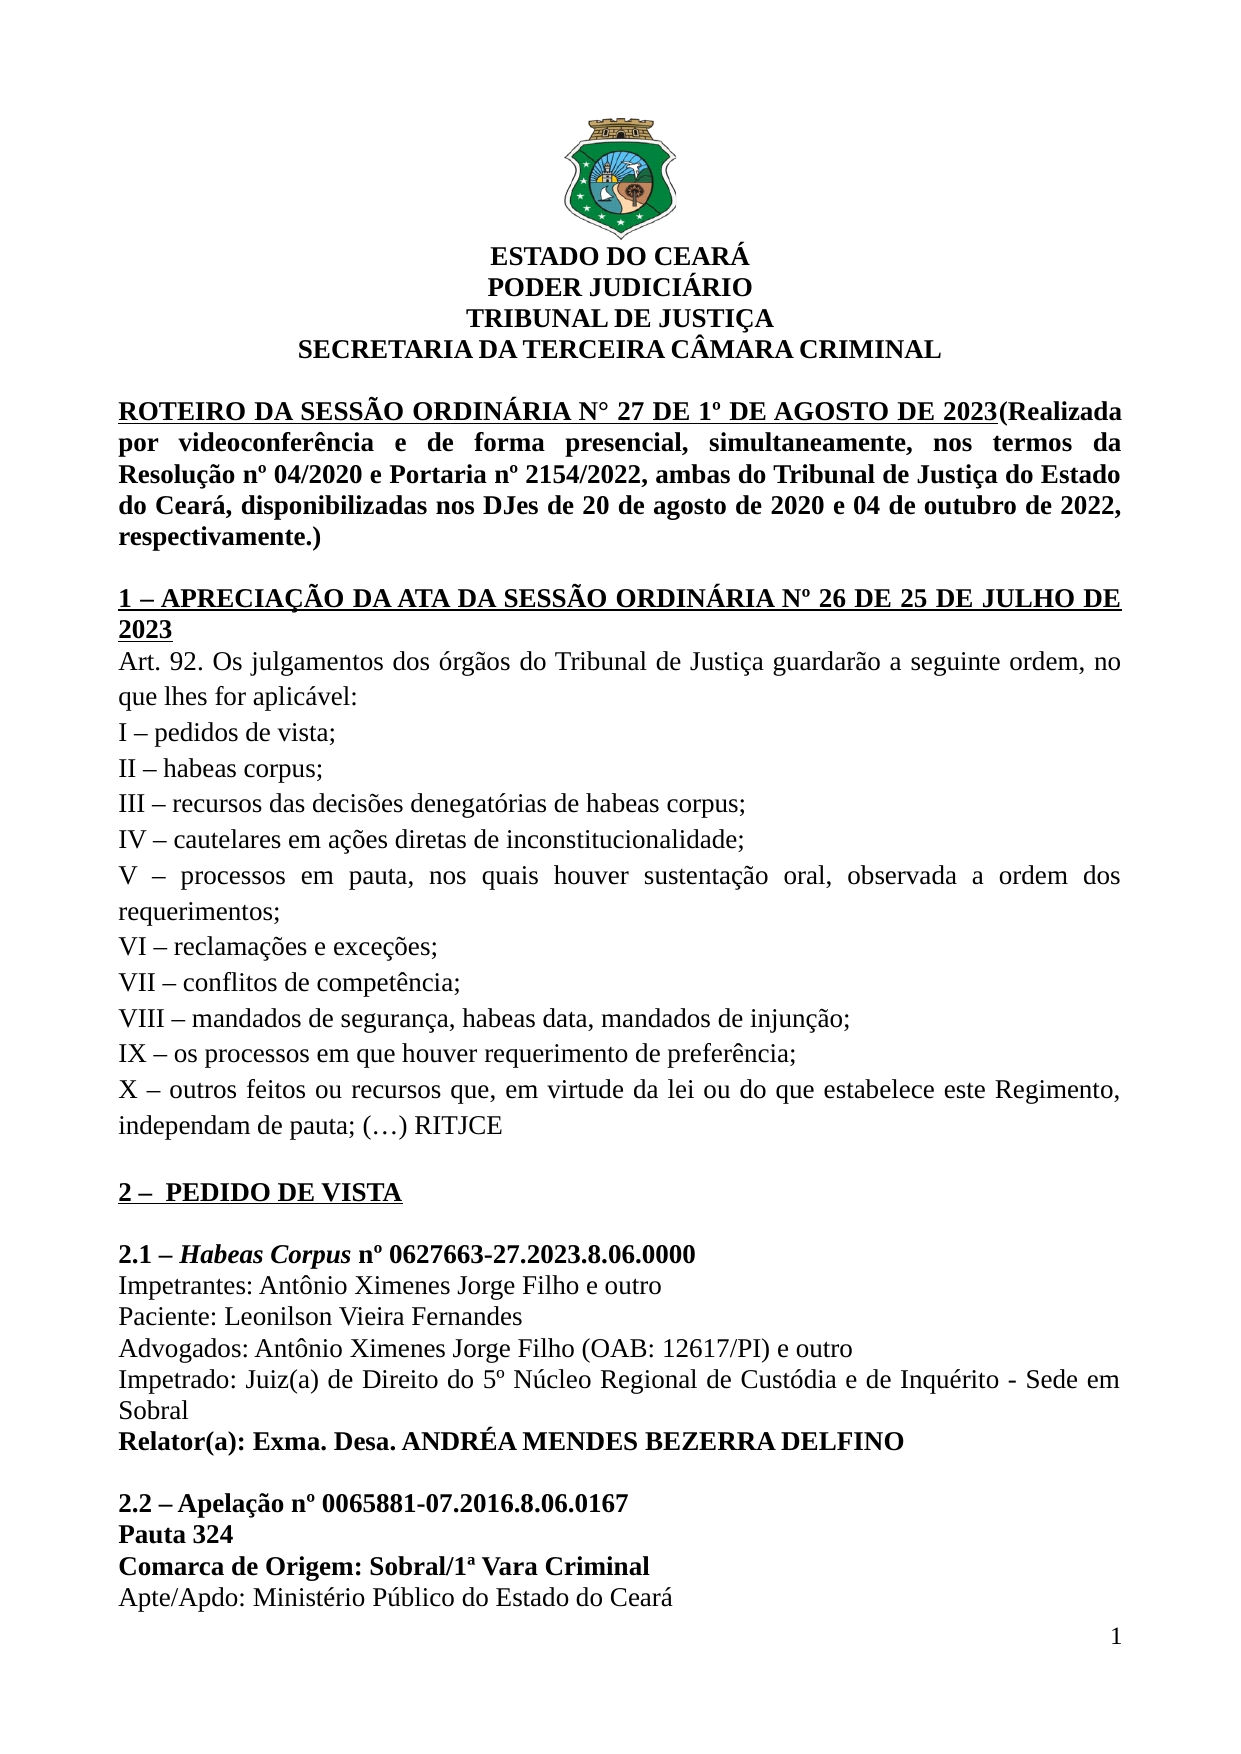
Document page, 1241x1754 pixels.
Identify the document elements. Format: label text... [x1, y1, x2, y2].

text 1 – APRECIAÇÃO DA ATA DA SESSÃO ORDINÁRIA Nº 26 DE 25 DE JULHO DE [118, 582, 1122, 609]
text IX – os processos em que houver requerimento de preferência; [118, 1038, 1122, 1069]
text II – habeas corpus; [118, 752, 1122, 783]
text Impetrado: Juiz(a) de Direito do 5º Núcleo Regional de Custódia e de Inquérito - Sede em Sobral [118, 1363, 1122, 1425]
text IV – cautelares em ações diretas de inconstitucionalidade; [118, 823, 1122, 854]
text PODER JUDICIÁRIO [118, 271, 1122, 302]
text 2023 [118, 611, 1122, 644]
text 2.2 – Apelação nº 0065881-07.2016.8.06.0167 [118, 1487, 1122, 1518]
text TRIBUNAL DE JUSTIÇA [118, 302, 1122, 333]
text SECRETARIA DA TERCEIRA CÂMARA CRIMINAL [118, 333, 1122, 364]
text Relator(a): Exma. Desa. ANDRÉA MENDES BEZERRA DELFINO [118, 1425, 1122, 1456]
text Art. 92. Os julgamentos dos órgãos do Tribunal de Justiça guardarão a seguinte ordem, no que lhes for aplicável: [118, 644, 1122, 711]
text ROTEIRO DA SESSÃO ORDINÁRIA N° 27 DE 1º DE AGOSTO DE 2023(Realizada por videoconferência e de forma presencial, simultaneamente, nos termos da Resolução nº 04/2020 e Portaria nº 2154/2022, ambas do Tribunal de Justiça do Estado do Ceará, disponibilizadas nos DJes de 20 de agosto de 2020 e 04 de outubro de 2022, respectivamente.) [118, 395, 1122, 551]
text V – processos em pauta, nos quais houver sustentação oral, observada a ordem dos requerimentos; [118, 859, 1122, 926]
text VII – conflitos de competência; [118, 966, 1122, 997]
text I – pedidos de vista; [118, 716, 1122, 747]
text VIII – mandados de segurança, habeas data, mandados de injunção; [118, 1002, 1122, 1033]
text Comarca de Origem: Sobral/1ª Vara Criminal [118, 1550, 1122, 1581]
text Paciente: Leonilson Vieira Fernandes [118, 1301, 1122, 1332]
text Impetrantes: Antônio Ximenes Jorge Filho e outro [118, 1269, 1122, 1301]
text 2 – PEDIDO DE VISTA [118, 1176, 1122, 1207]
picture [564, 118, 677, 240]
text X – outros feitos ou recursos que, em virtude da lei ou do que estabelece este Regimento, independam de pauta; (…) RITJCE [118, 1073, 1122, 1140]
text Apte/Apdo: Ministério Público do Estado do Ceará [118, 1581, 1122, 1612]
text ESTADO DO CEARÁ [118, 240, 1122, 271]
text Advogados: Antônio Ximenes Jorge Filho (OAB: 12617/PI) e outro [118, 1332, 1122, 1363]
text VI – reclamações e exceções; [118, 930, 1122, 962]
text 2.1 – Habeas Corpus nº 0627663-27.2023.8.06.0000 [118, 1238, 1122, 1269]
text III – recursos das decisões denegatórias de habeas corpus; [118, 787, 1122, 819]
text Pauta 324 [118, 1518, 1122, 1550]
